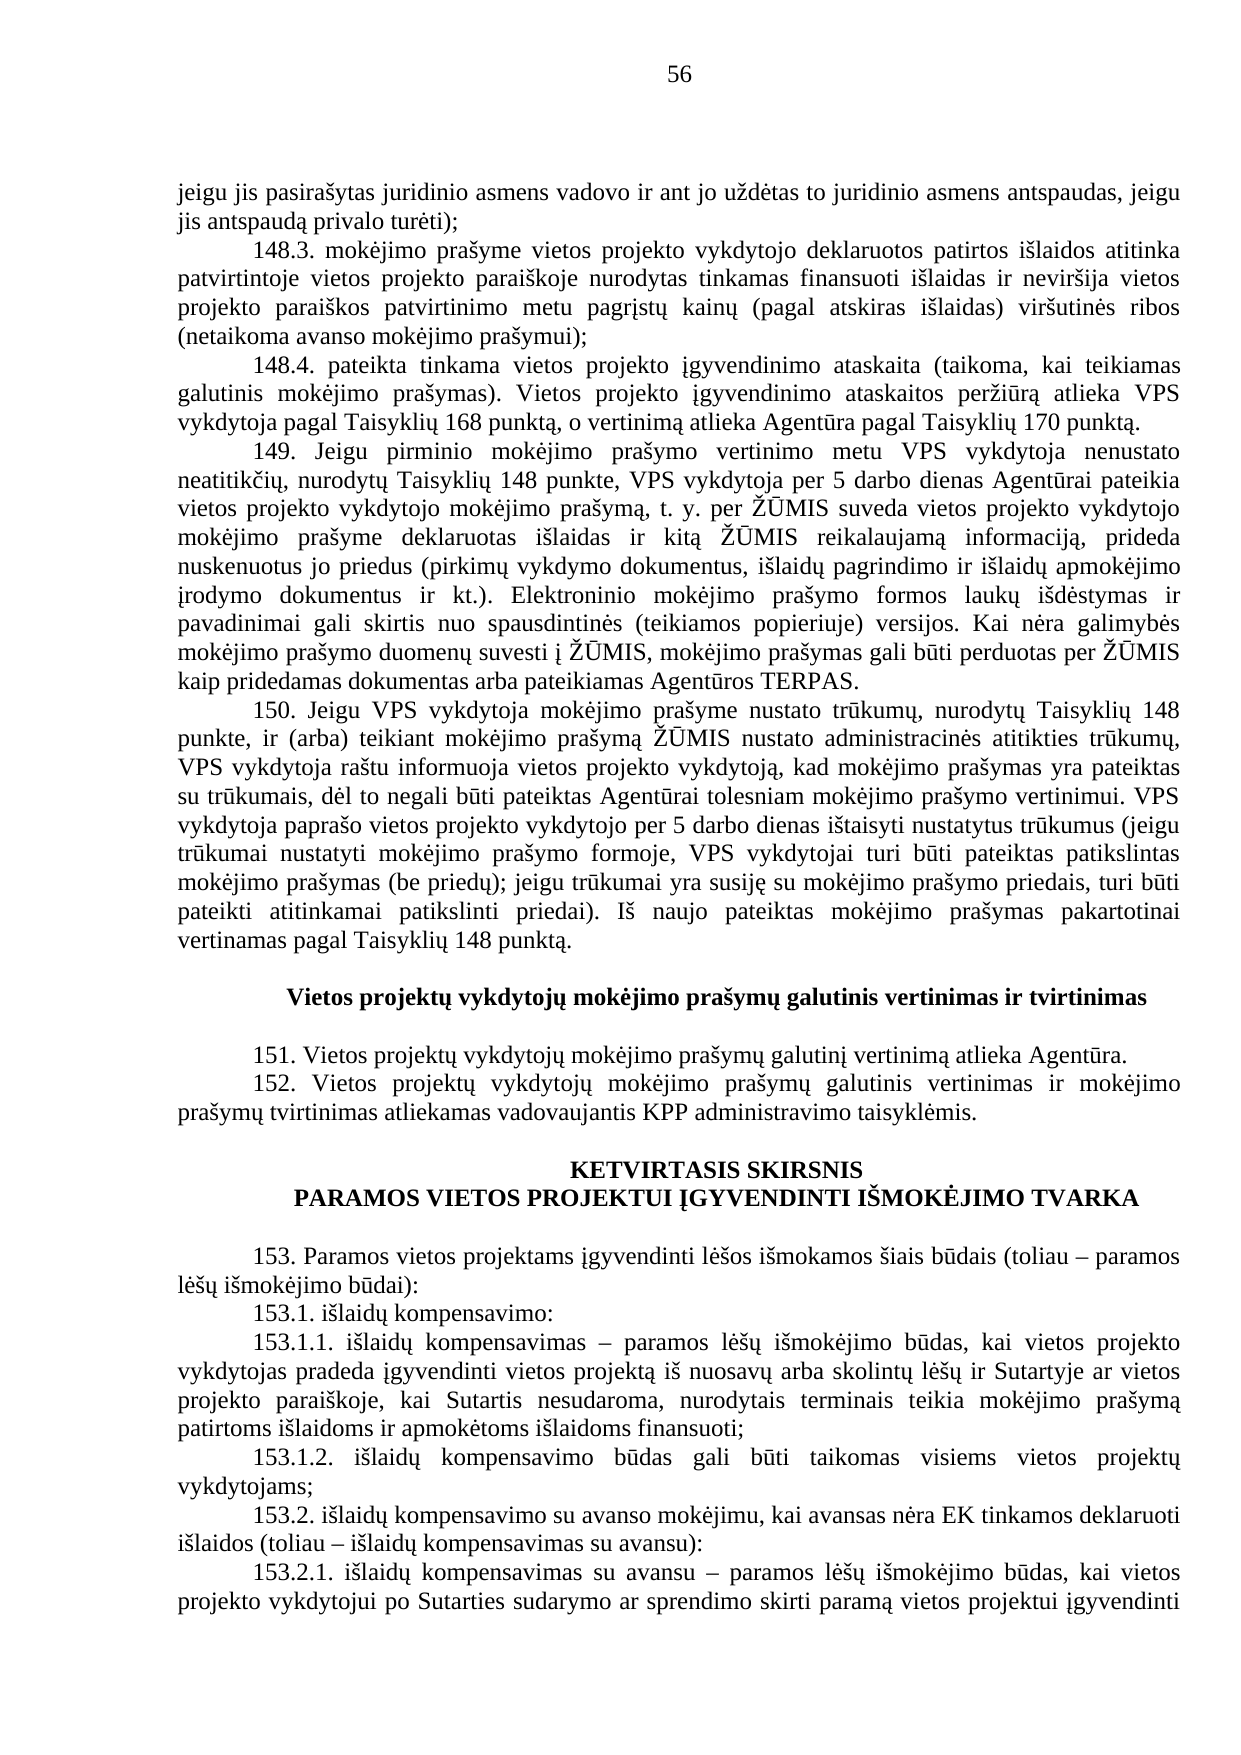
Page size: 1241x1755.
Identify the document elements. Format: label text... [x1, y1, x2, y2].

text 149. Jeigu pirminio mokėjimo prašymo vertinimo metu VPS vykdytoja nenustato neatitikčių, nurodytų Taisyklių 148 punkte, VPS vykdytoja per 5 darbo dienas Agentūrai pateikia vietos projekto vykdytojo mokėjimo prašymą, t. y. per ŽŪMIS suveda vietos projekto vykdytojo mokėjimo prašyme deklaruotas išlaidas ir kitą ŽŪMIS reikalaujamą informaciją, prideda nuskenuotus jo priedus (pirkimų vykdymo dokumentus, išlaidų pagrindimo ir išlaidų apmokėjimo įrodymo dokumentus ir kt.). Elektroninio mokėjimo prašymo formos laukų išdėstymas ir pavadinimai gali skirtis nuo spausdintinės (teikiamos popieriuje) versijos. Kai nėra galimybės mokėjimo prašymo duomenų suvesti į ŽŪMIS, mokėjimo prašymas gali būti perduotas per ŽŪMIS kaip pridedamas dokumentas arba pateikiamas Agentūros TERPAS. [177, 436, 1181, 695]
text 151. Vietos projektų vykdytojų mokėjimo prašymų galutinį vertinimą atlieka Agentūra. [177, 1040, 1181, 1068]
text Vietos projektų vykdytojų mokėjimo prašymų galutinis vertinimas ir tvirtinimas [177, 982, 1181, 1011]
text 148.3. mokėjimo prašyme vietos projekto vykdytojo deklaruotos patirtos išlaidos atitinka patvirtintoje vietos projekto paraiškoje nurodytas tinkamas finansuoti išlaidas ir neviršija vietos projekto paraiškos patvirtinimo metu pagrįstų kainų (pagal atskiras išlaidas) viršutinės ribos (netaikoma avanso mokėjimo prašymui); [177, 235, 1181, 350]
text 148.4. pateikta tinkama vietos projekto įgyvendinimo ataskaita (taikoma, kai teikiamas galutinis mokėjimo prašymas). Vietos projekto įgyvendinimo ataskaitos peržiūrą atlieka VPS vykdytoja pagal Taisyklių 168 punktą, o vertinimą atlieka Agentūra pagal Taisyklių 170 punktą. [177, 350, 1181, 436]
text KETVIRTASIS SKIRSNIS [177, 1155, 1181, 1183]
text 150. Jeigu VPS vykdytoja mokėjimo prašyme nustato trūkumų, nurodytų Taisyklių 148 punkte, ir (arba) teikiant mokėjimo prašymą ŽŪMIS nustato administracinės atitikties trūkumų, VPS vykdytoja raštu informuoja vietos projekto vykdytoją, kad mokėjimo prašymas yra pateiktas su trūkumais, dėl to negali būti pateiktas Agentūrai tolesniam mokėjimo prašymo vertinimui. VPS vykdytoja paprašo vietos projekto vykdytojo per 5 darbo dienas ištaisyti nustatytus trūkumus (jeigu trūkumai nustatyti mokėjimo prašymo formoje, VPS vykdytojai turi būti pateiktas patikslintas mokėjimo prašymas (be priedų); jeigu trūkumai yra susiję su mokėjimo prašymo priedais, turi būti pateikti atitinkamai patikslinti priedai). Iš naujo pateiktas mokėjimo prašymas pakartotinai vertinamas pagal Taisyklių 148 punktą. [177, 695, 1181, 953]
text 153.2.1. išlaidų kompensavimas su avansu – paramos lėšų išmokėjimo būdas, kai vietos projekto vykdytojui po Sutarties sudarymo ar sprendimo skirti paramą vietos projektui įgyvendinti [177, 1557, 1181, 1615]
text jeigu jis pasirašytas juridinio asmens vadovo ir ant jo uždėtas to juridinio asmens antspaudas, jeigu jis antspaudą privalo turėti); [177, 177, 1181, 235]
text 153.1. išlaidų kompensavimo: [177, 1298, 1181, 1327]
text PARAMOS VIETOS PROJEKTUI ĮGYVENDINTI IŠMOKĖJIMO TVARKA [177, 1183, 1181, 1212]
text 153. Paramos vietos projektams įgyvendinti lėšos išmokamos šiais būdais (toliau – paramos lėšų išmokėjimo būdai): [177, 1241, 1181, 1298]
text 152. Vietos projektų vykdytojų mokėjimo prašymų galutinis vertinimas ir mokėjimo prašymų tvirtinimas atliekamas vadovaujantis KPP administravimo taisyklėmis. [177, 1068, 1181, 1126]
text 153.2. išlaidų kompensavimo su avanso mokėjimu, kai avansas nėra EK tinkamos deklaruoti išlaidos (toliau – išlaidų kompensavimas su avansu): [177, 1500, 1181, 1557]
text 153.1.2. išlaidų kompensavimo būdas gali būti taikomas visiems vietos projektų vykdytojams; [177, 1442, 1181, 1500]
text 153.1.1. išlaidų kompensavimas – paramos lėšų išmokėjimo būdas, kai vietos projekto vykdytojas pradeda įgyvendinti vietos projektą iš nuosavų arba skolintų lėšų ir Sutartyje ar vietos projekto paraiškoje, kai Sutartis nesudaroma, nurodytais terminais teikia mokėjimo prašymą patirtoms išlaidoms ir apmokėtoms išlaidoms finansuoti; [177, 1327, 1181, 1442]
